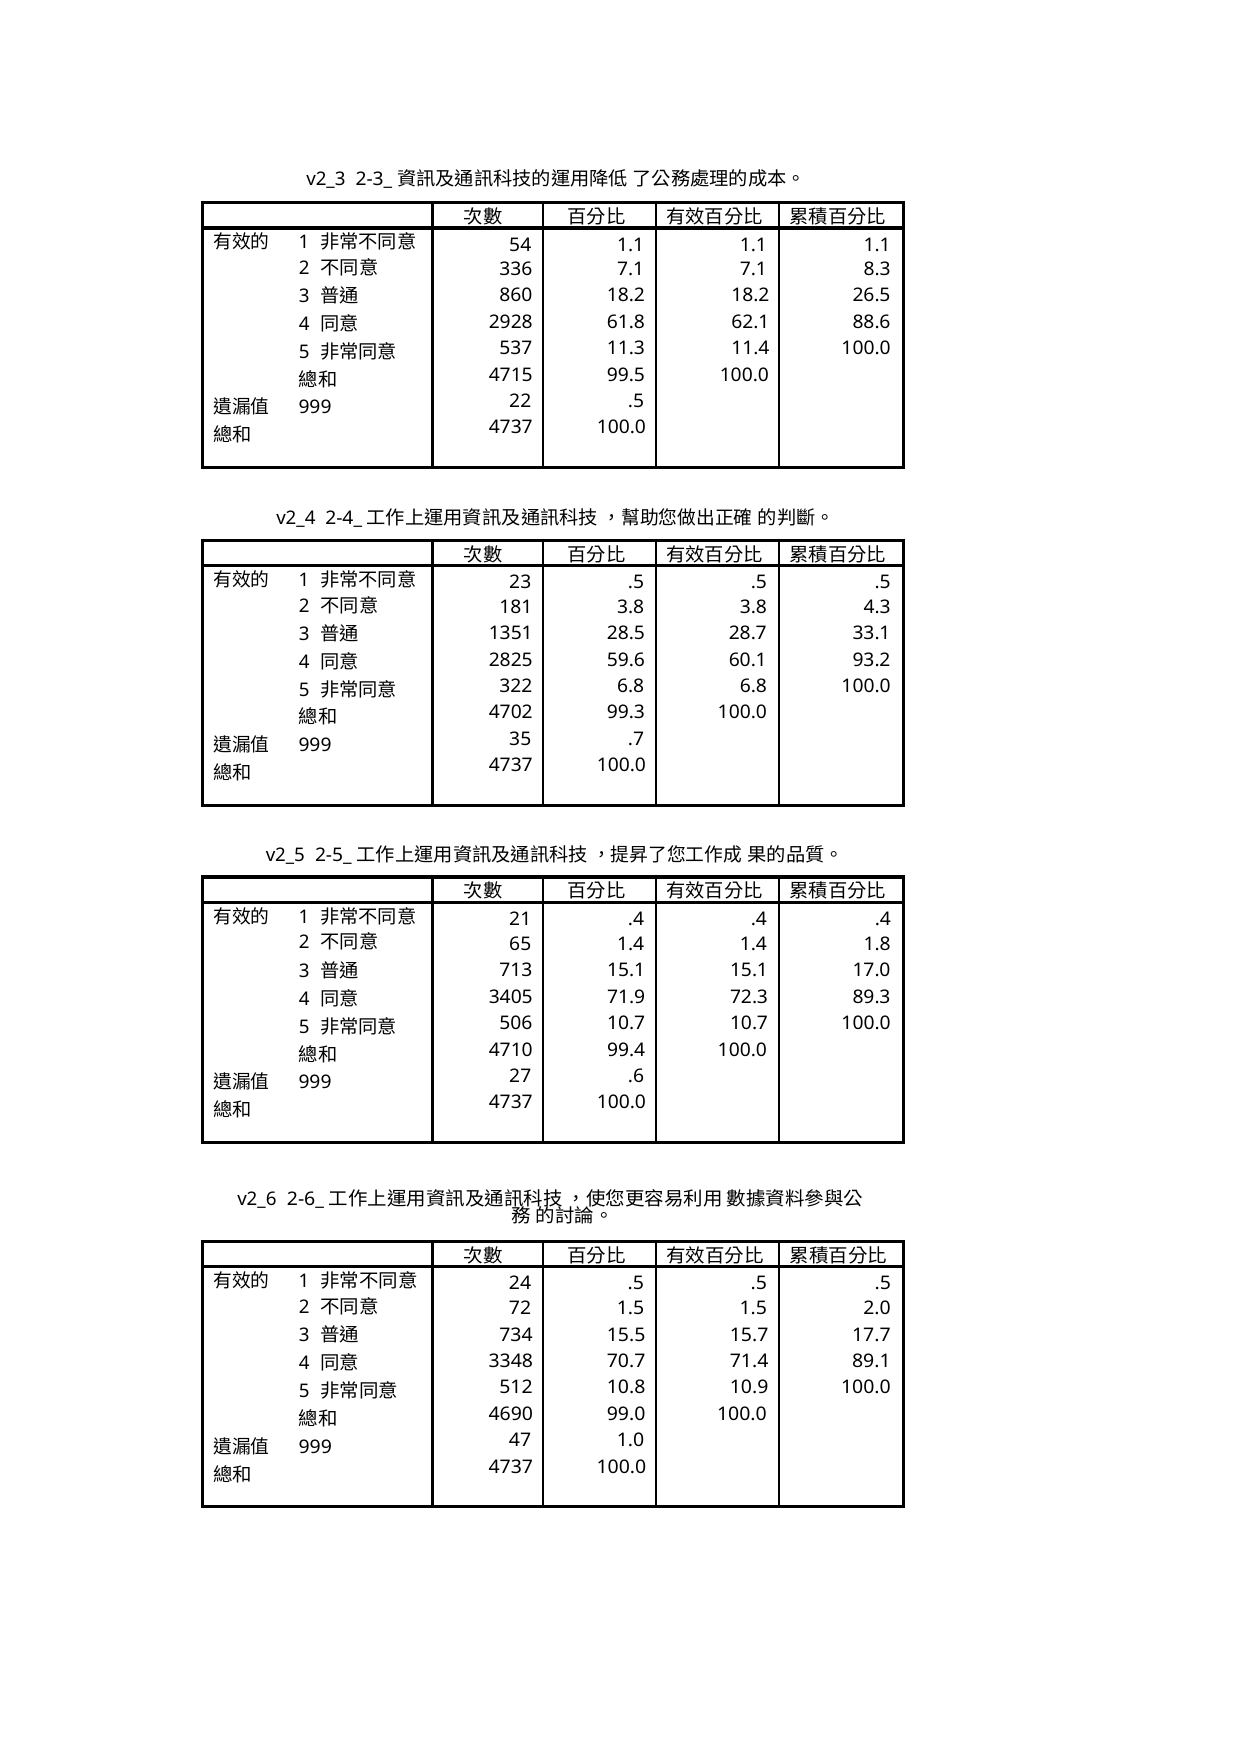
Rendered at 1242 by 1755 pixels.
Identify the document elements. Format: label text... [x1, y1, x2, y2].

table_cell 1.1 8.3 26.5 88.6 100.0 [780, 230, 902, 466]
table_header 有效百分比 [657, 879, 778, 901]
text v2_3 2-3_ 資訊及通訊科技的運用降低 了公務處理的成本。 [306, 163, 1069, 190]
table_cell .4 1.4 15.1 72.3 10.7 100.0 [657, 904, 778, 1141]
table_header [204, 542, 431, 564]
table_cell 24 72 734 3348 512 4690 47 4737 [434, 1268, 542, 1505]
table_cell .4 1.4 15.1 71.9 10.7 99.4 .6 100.0 [544, 904, 655, 1141]
table_header 有效百分比 [657, 204, 778, 226]
table_header 百分比 [544, 204, 655, 226]
table_cell .5 3.8 28.5 59.6 6.8 99.3 .7 100.0 [544, 567, 655, 803]
table_header 百分比 [544, 879, 655, 901]
table_header 累積百分比 [780, 1243, 902, 1265]
table_cell 有效的 1 非常不同意 2 不同意 3 普通 4 同意 5 非常同意 總和 遺漏值 999 總和 [204, 230, 431, 466]
table_header [204, 879, 431, 901]
table_cell 有效的 1 非常不同意 2 不同意 3 普通 4 同意 5 非常同意 總和 遺漏值 999 總和 [204, 904, 431, 1141]
table_cell 1.1 7.1 18.2 61.8 11.3 99.5 .5 100.0 [544, 230, 655, 466]
table_header [204, 1243, 431, 1265]
table_header 次數 [434, 204, 542, 226]
text v2_4 2-4_ 工作上運用資訊及通訊科技 ，幫助您做出正確 的判斷。 [276, 502, 1069, 528]
table_cell .5 1.5 15.5 70.7 10.8 99.0 1.0 100.0 [544, 1268, 655, 1505]
table_cell .4 1.8 17.0 89.3 100.0 [780, 904, 902, 1141]
table_header [204, 204, 431, 226]
text v2_5 2-5_ 工作上運用資訊及通訊科技 ，提昇了您工作成 果的品質。 [266, 839, 1069, 865]
table_cell 21 65 713 3405 506 4710 27 4737 [434, 904, 542, 1141]
table_header 次數 [434, 879, 542, 901]
table_cell .5 1.5 15.7 71.4 10.9 100.0 [657, 1268, 778, 1505]
table_header 累積百分比 [780, 879, 902, 901]
table_header 百分比 [544, 542, 655, 564]
table_cell .5 4.3 33.1 93.2 100.0 [780, 567, 902, 803]
table_cell 1.1 7.1 18.2 62.1 11.4 100.0 [657, 230, 778, 466]
table_cell 54 336 860 2928 537 4715 22 4737 [434, 230, 542, 466]
table_header 次數 [434, 1243, 542, 1265]
text v2_6 2-6_ 工作上運用資訊及通訊科技 ，使您更容易利用 數據資料參與公務 的討論。 [237, 1191, 874, 1228]
table_cell 有效的 1 非常不同意 2 不同意 3 普通 4 同意 5 非常同意 總和 遺漏值 999 總和 [204, 1268, 431, 1505]
table_header 有效百分比 [657, 542, 778, 564]
table_header 次數 [434, 542, 542, 564]
table_cell .5 3.8 28.7 60.1 6.8 100.0 [657, 567, 778, 803]
table_header 有效百分比 [657, 1243, 778, 1265]
table_header 累積百分比 [780, 542, 902, 564]
table_header 累積百分比 [780, 204, 902, 226]
table_cell 23 181 1351 2825 322 4702 35 4737 [434, 567, 542, 803]
table_cell .5 2.0 17.7 89.1 100.0 [780, 1268, 902, 1505]
table_cell 有效的 1 非常不同意 2 不同意 3 普通 4 同意 5 非常同意 總和 遺漏值 999 總和 [204, 567, 431, 803]
table_header 百分比 [544, 1243, 655, 1265]
